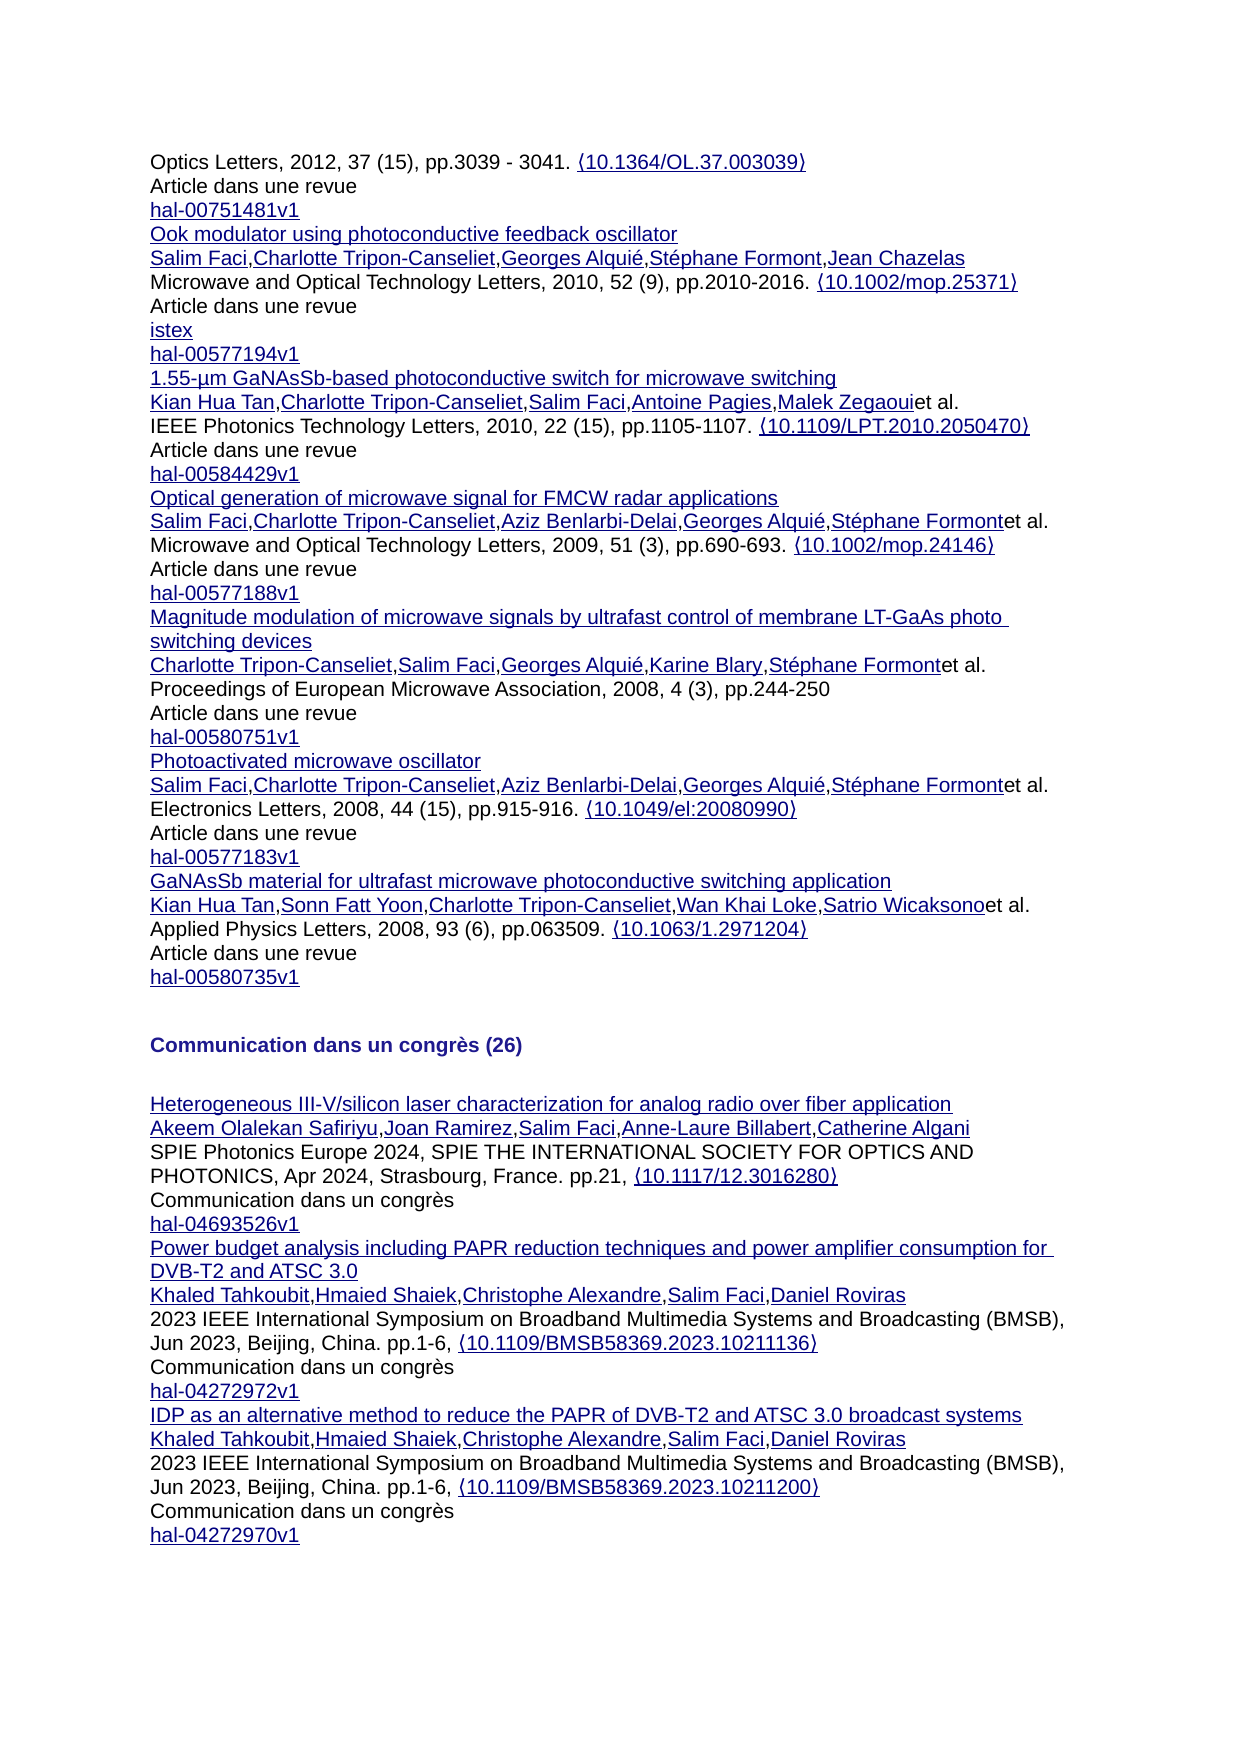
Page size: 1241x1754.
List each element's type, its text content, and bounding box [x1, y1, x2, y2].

table_cell 1.55-µm GaNAsSb-based photoconductive switch for microwave switching Kian Hua Tan,Charlotte Tripon-Canseliet,Salim Faci,Antoine Pagies,Malek Zegaouiet al. IEEE Photonics Technology Letters, 2010, 22 (15), pp.1105-1107. ⟨10.1109/LPT.2010.2050470⟩ Article dans une revue hal-00584429v1 [150, 366, 1090, 485]
table_cell IDP as an alternative method to reduce the PAPR of DVB-T2 and ATSC 3.0 broadcast systems Khaled Tahkoubit,Hmaied Shaiek,Christophe Alexandre,Salim Faci,Daniel Roviras 2023 IEEE International Symposium on Broadband Multimedia Systems and Broadcasting (BMSB), Jun 2023, Beijing, China. pp.1-6, ⟨10.1109/BMSB58369.2023.10211200⟩ Communication dans un congrès hal-04272970v1 [150, 1403, 1090, 1547]
table_cell Photoactivated microwave oscillator Salim Faci,Charlotte Tripon-Canseliet,Aziz Benlarbi-Delai,Georges Alquié,Stéphane Formontet al. Electronics Letters, 2008, 44 (15), pp.915-916. ⟨10.1049/el:20080990⟩ Article dans une revue hal-00577183v1 [150, 749, 1090, 869]
table_cell Optics Letters, 2012, 37 (15), pp.3039 - 3041. ⟨10.1364/OL.37.003039⟩ Article dans une revue hal-00751481v1 [150, 150, 1090, 222]
table_cell GaNAsSb material for ultrafast microwave photoconductive switching application Kian Hua Tan,Sonn Fatt Yoon,Charlotte Tripon-Canseliet,Wan Khai Loke,Satrio Wicaksonoet al. Applied Physics Letters, 2008, 93 (6), pp.063509. ⟨10.1063/1.2971204⟩ Article dans une revue hal-00580735v1 [150, 869, 1090, 988]
table_cell Magnitude modulation of microwave signals by ultrafast control of membrane LT-GaAs photo switching devices Charlotte Tripon-Canseliet,Salim Faci,Georges Alquié,Karine Blary,Stéphane Formontet al. Proceedings of European Microwave Association, 2008, 4 (3), pp.244-250 Article dans une revue hal-00580751v1 [150, 605, 1090, 749]
table_cell Optical generation of microwave signal for FMCW radar applications Salim Faci,Charlotte Tripon-Canseliet,Aziz Benlarbi-Delai,Georges Alquié,Stéphane Formontet al. Microwave and Optical Technology Letters, 2009, 51 (3), pp.690-693. ⟨10.1002/mop.24146⟩ Article dans une revue hal-00577188v1 [150, 485, 1090, 605]
table_header Heterogeneous III-V/silicon laser characterization for analog radio over fiber application Akeem Olalekan Safiriyu,Joan Ramirez,Salim Faci,Anne-Laure Billabert,Catherine Algani SPIE Photonics Europe 2024, SPIE THE INTERNATIONAL SOCIETY FOR OPTICS AND PHOTONICS, Apr 2024, Strasbourg, France. pp.21, ⟨10.1117/12.3016280⟩ Communication dans un congrès hal-04693526v1 [150, 1092, 1090, 1235]
table_cell Ook modulator using photoconductive feedback oscillator Salim Faci,Charlotte Tripon-Canseliet,Georges Alquié,Stéphane Formont,Jean Chazelas Microwave and Optical Technology Letters, 2010, 52 (9), pp.2010-2016. ⟨10.1002/mop.25371⟩ Article dans une revue istex hal-00577194v1 [150, 222, 1090, 366]
table_cell Power budget analysis including PAPR reduction techniques and power amplifier consumption for DVB-T2 and ATSC 3.0 Khaled Tahkoubit,Hmaied Shaiek,Christophe Alexandre,Salim Faci,Daniel Roviras 2023 IEEE International Symposium on Broadband Multimedia Systems and Broadcasting (BMSB), Jun 2023, Beijing, China. pp.1-6, ⟨10.1109/BMSB58369.2023.10211136⟩ Communication dans un congrès hal-04272972v1 [150, 1235, 1090, 1403]
subtitle Communication dans un congrès (26) [150, 1033, 1090, 1057]
